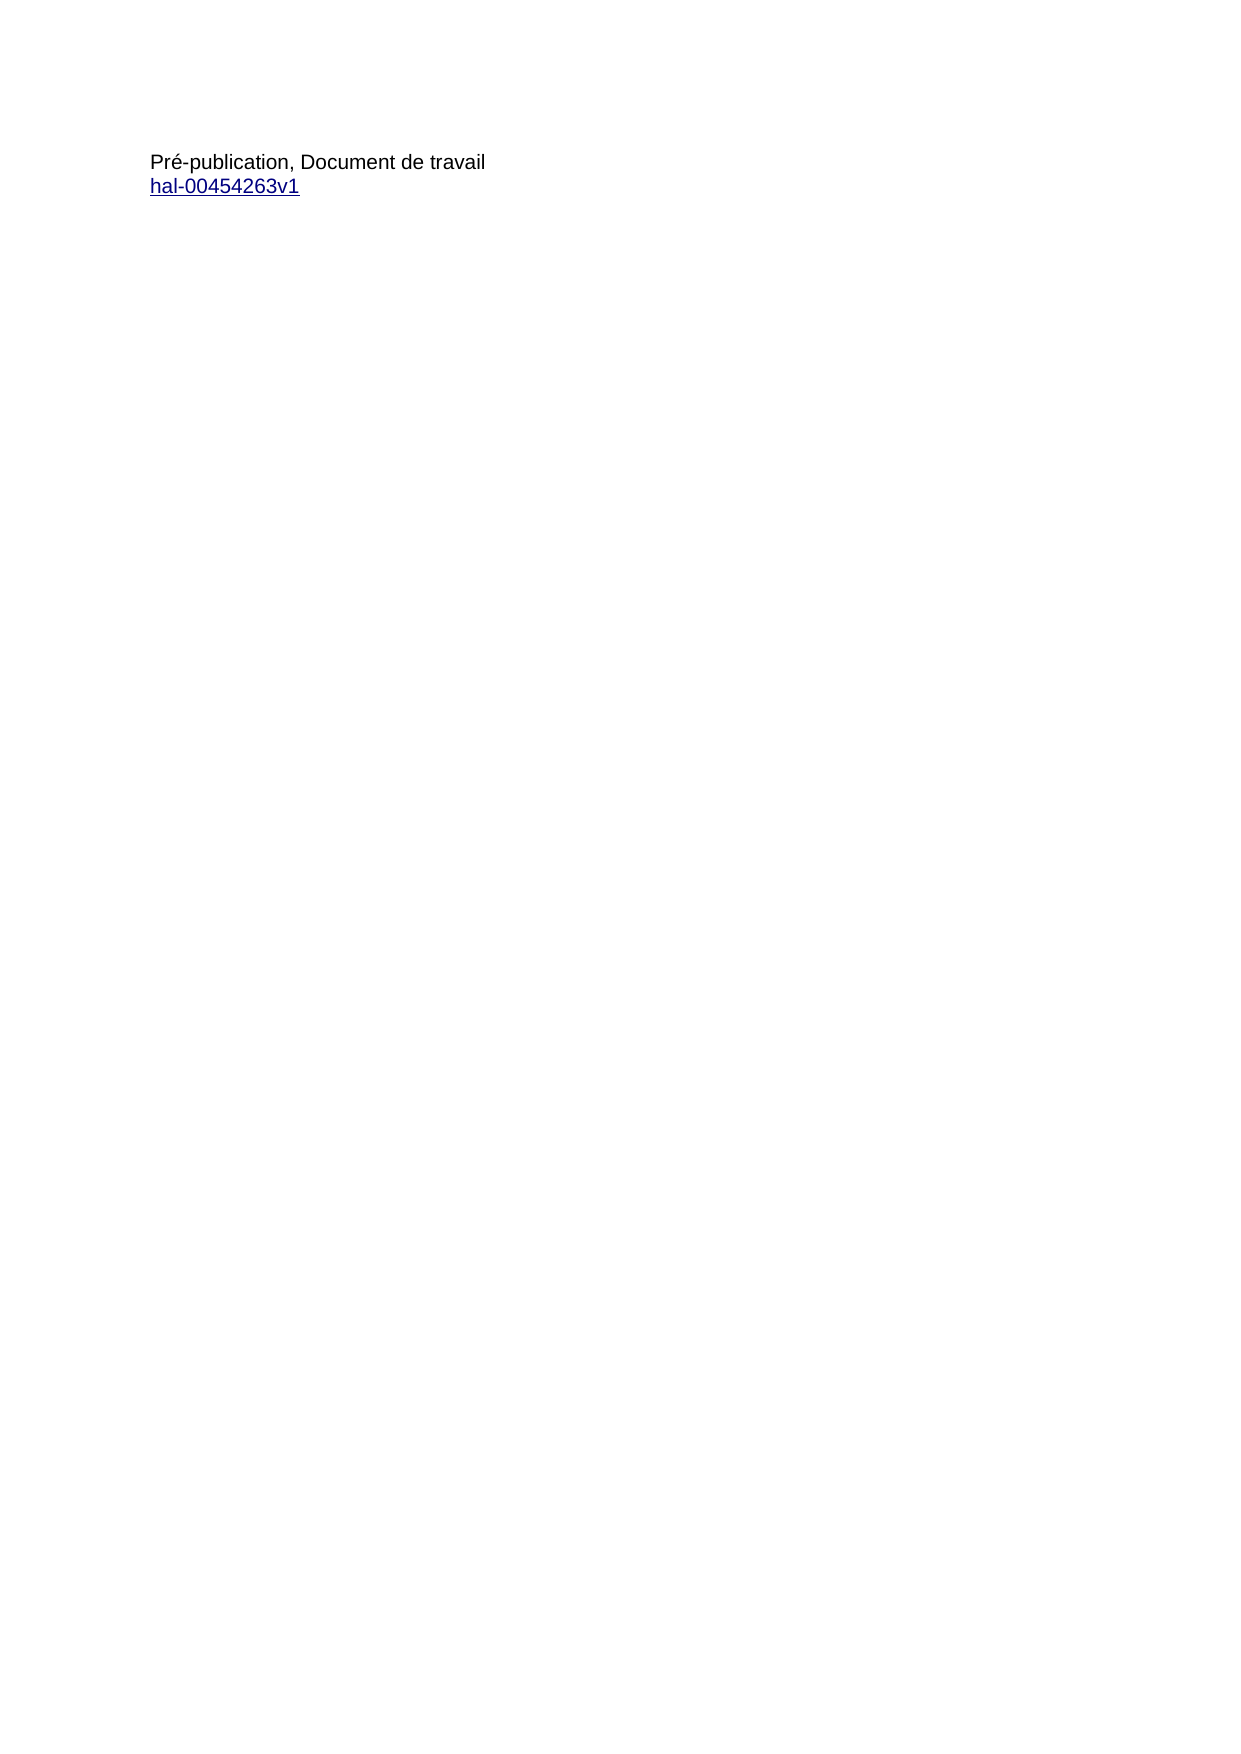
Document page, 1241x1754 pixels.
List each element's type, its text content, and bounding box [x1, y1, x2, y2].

table_header Pré-publication, Document de travail hal-00454263v1 [150, 150, 1090, 198]
